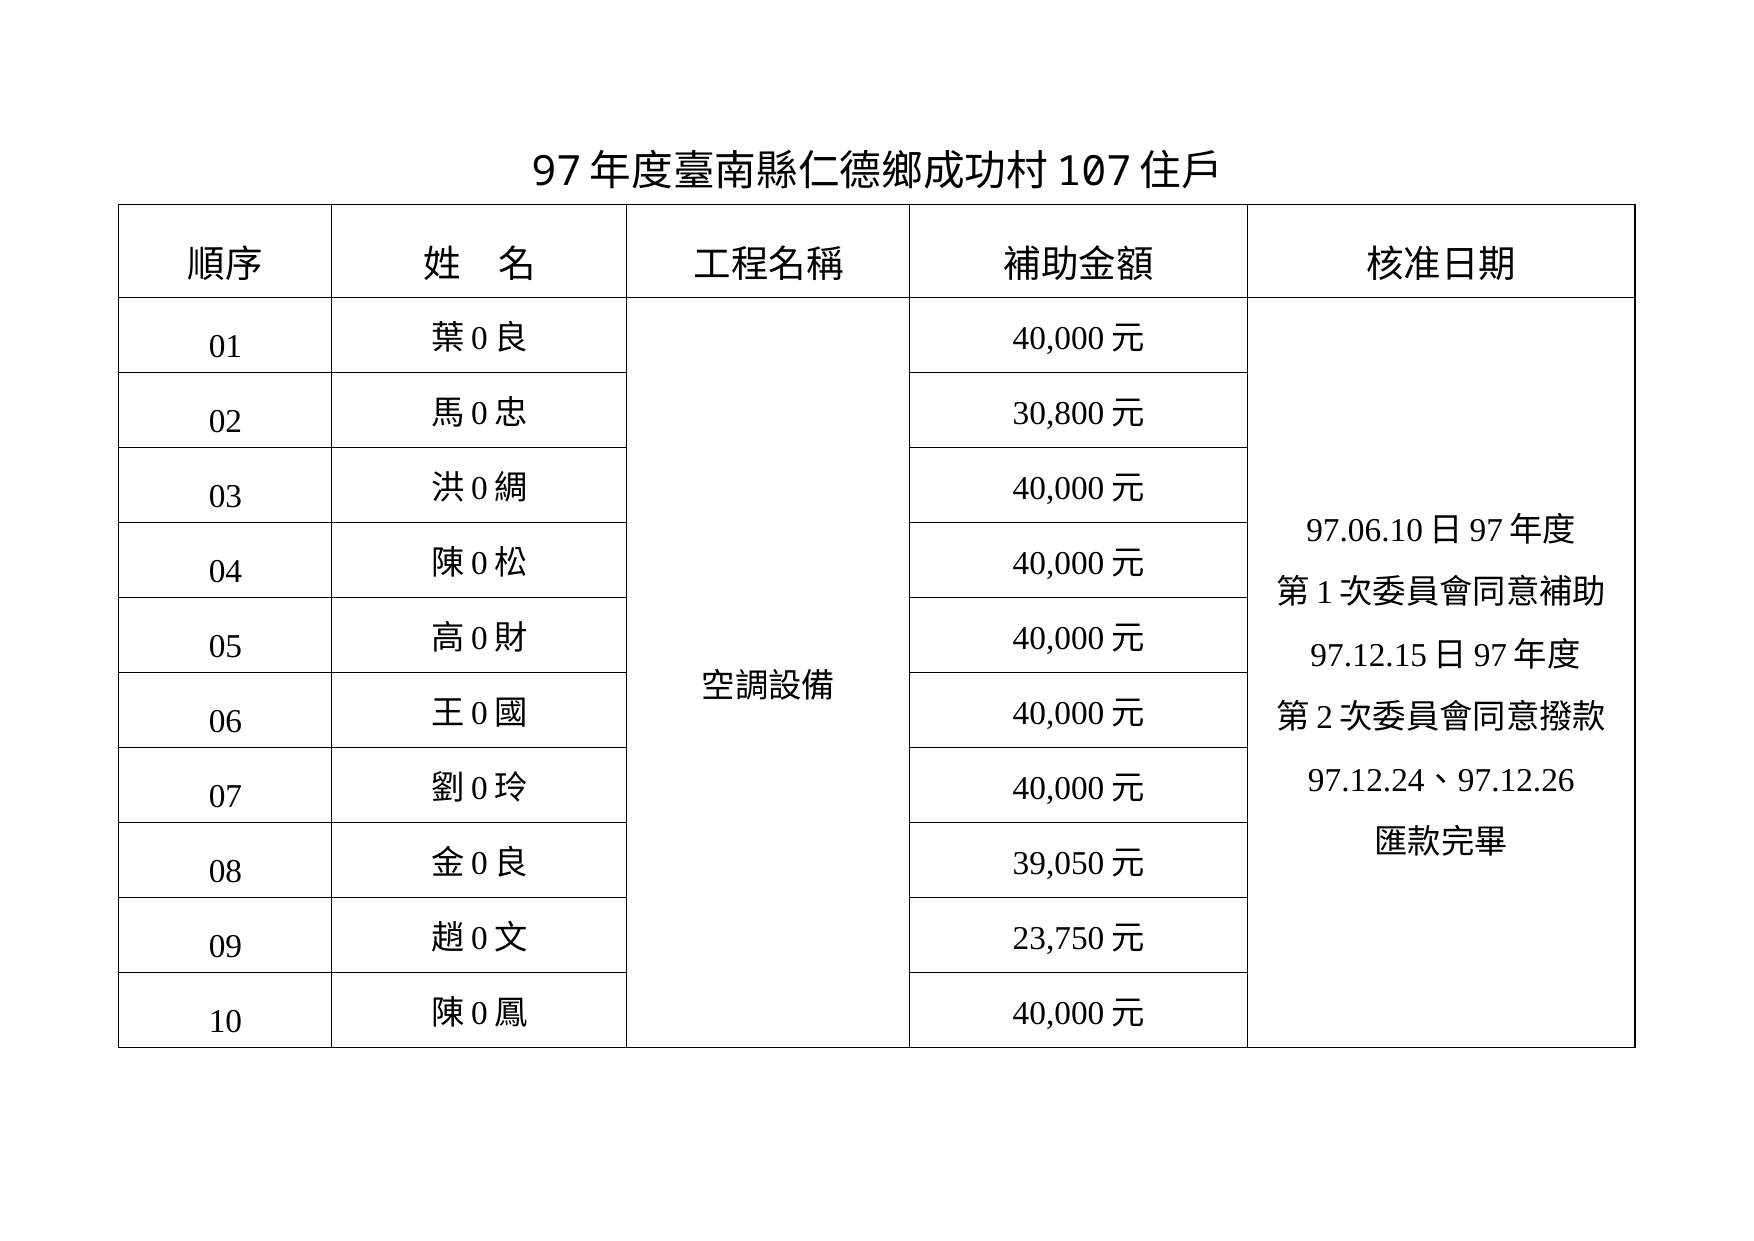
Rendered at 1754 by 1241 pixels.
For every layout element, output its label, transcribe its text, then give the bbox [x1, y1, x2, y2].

table_cell 40,000元 [910, 523, 1247, 597]
table_cell 23,750元 [910, 898, 1247, 972]
table_cell 09 [119, 898, 331, 972]
table_cell 03 [119, 448, 331, 522]
table_cell 陳0松 [332, 523, 626, 597]
table_cell 04 [119, 523, 331, 597]
table_cell 洪0綢 [332, 448, 626, 522]
table_cell 40,000元 [910, 298, 1247, 372]
table_cell 空調設備 [627, 298, 909, 1047]
table_cell 趙0文 [332, 898, 626, 972]
table_cell 葉0良 [332, 298, 626, 372]
table_cell 10 [119, 973, 331, 1047]
table_header 工程名稱 [627, 205, 909, 297]
table_cell 馬0忠 [332, 373, 626, 447]
table_cell 40,000元 [910, 973, 1247, 1047]
table_cell 陳0鳳 [332, 973, 626, 1047]
table_cell 40,000元 [910, 673, 1247, 747]
table_cell 王0國 [332, 673, 626, 747]
table_cell 07 [119, 748, 331, 822]
table_cell 08 [119, 823, 331, 897]
table_cell 97.06.10日97年度 第1次委員會同意補助 97.12.15日97年度 第2次委員會同意撥款 97.12.24、97.12.26 匯款完畢 [1248, 298, 1634, 1047]
table_cell 金0良 [332, 823, 626, 897]
table_header 補助金額 [910, 205, 1247, 297]
table_header 順序 [119, 205, 331, 297]
table_cell 40,000元 [910, 448, 1247, 522]
table_cell 02 [119, 373, 331, 447]
table_cell 高0財 [332, 598, 626, 672]
table_cell 40,000元 [910, 598, 1247, 672]
table_cell 30,800元 [910, 373, 1247, 447]
table_cell 01 [119, 298, 331, 372]
table_cell 06 [119, 673, 331, 747]
table_cell 05 [119, 598, 331, 672]
table_cell 劉0玲 [332, 748, 626, 822]
table_header 姓 名 [332, 205, 626, 297]
table_header 核准日期 [1248, 205, 1634, 297]
text 97年度臺南縣仁德鄉成功村107住戶 [118, 126, 1636, 188]
table_cell 39,050元 [910, 823, 1247, 897]
table_cell 40,000元 [910, 748, 1247, 822]
